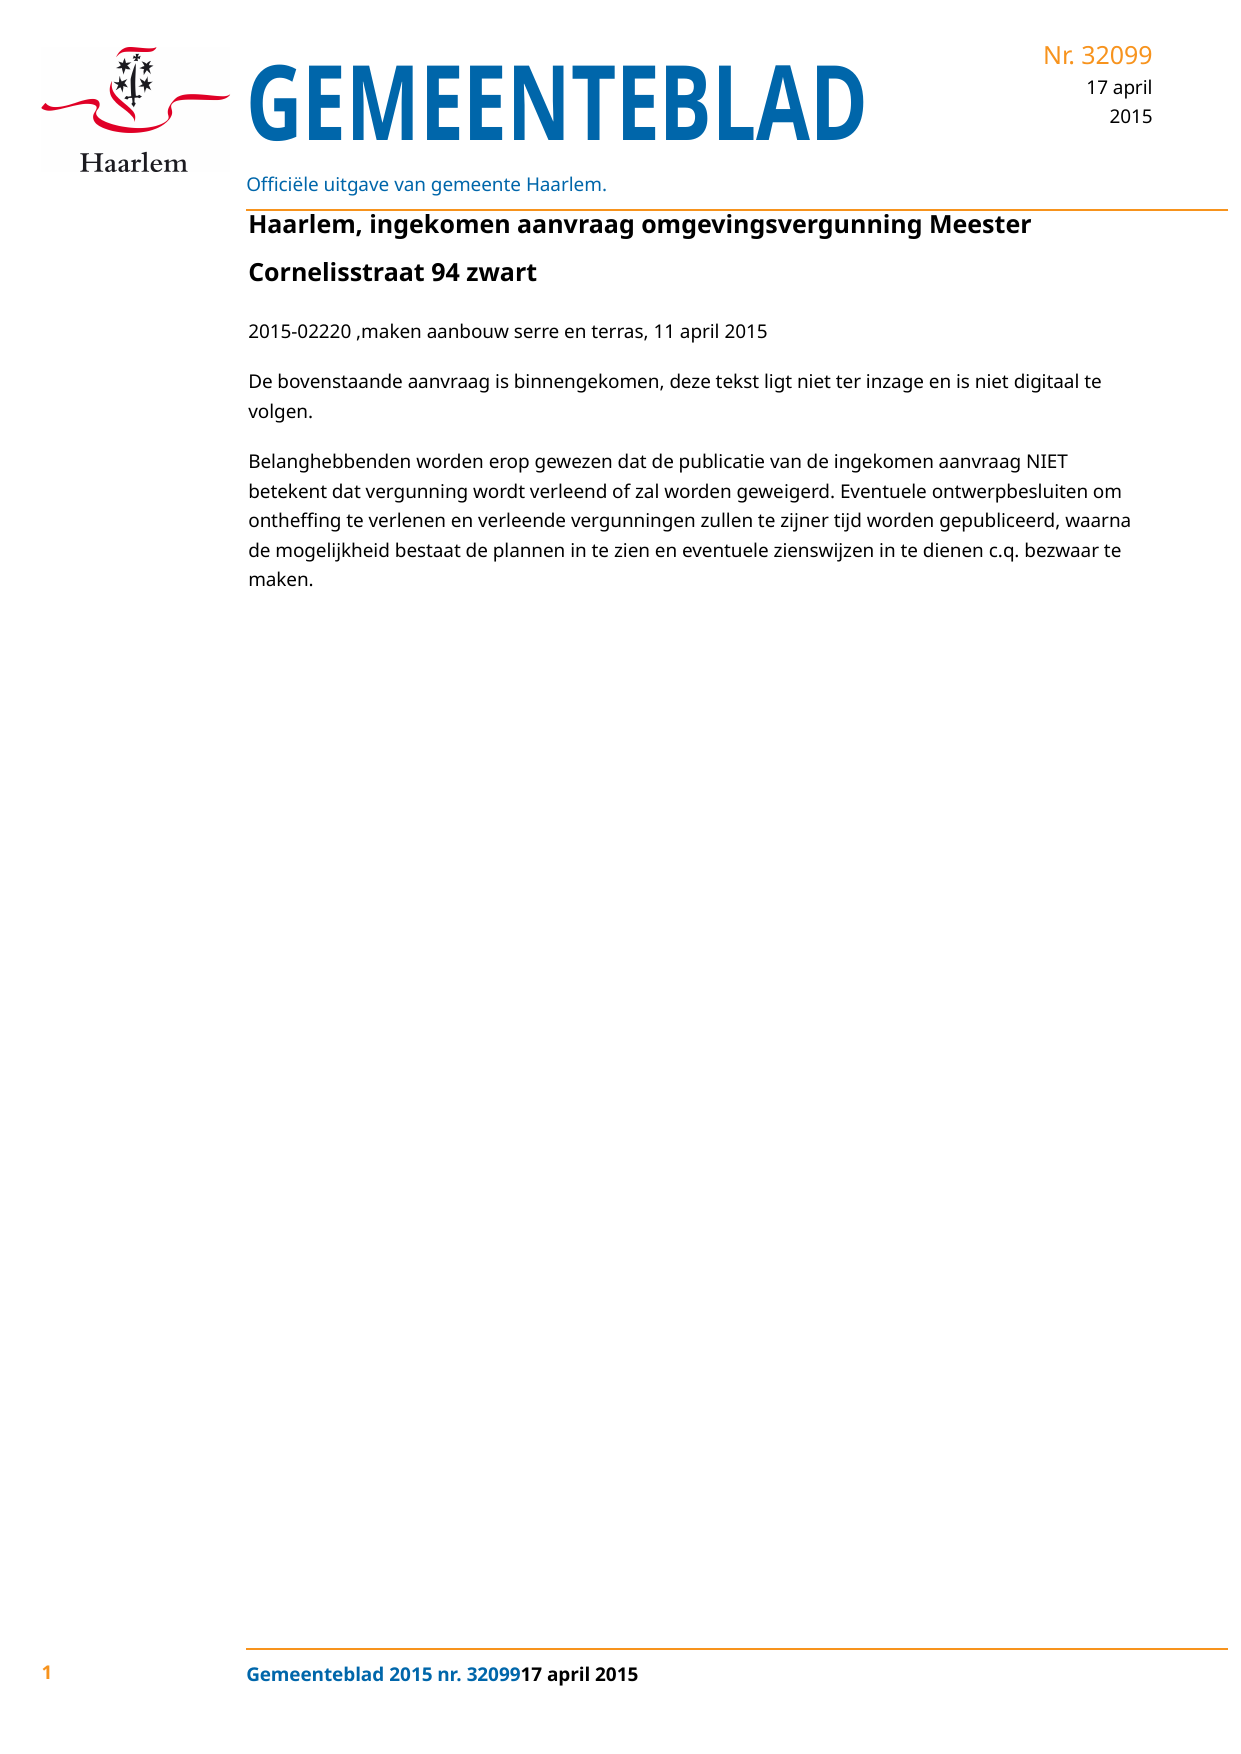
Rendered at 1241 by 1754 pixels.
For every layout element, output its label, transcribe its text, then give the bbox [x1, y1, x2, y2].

text Haarlem, ingekomen aanvraag omgevingsvergunning Meester Cornelisstraat 94 zwart [248, 211, 1152, 288]
text Belanghebbenden worden erop gewezen dat de publicatie van de ingekomen aanvraag NIET betekent dat vergunning wordt verleend of zal worden geweigerd. Eventuele ontwerpbesluiten om ontheffing te verlenen en verleende vergunningen zullen te zijner tijd worden gepubliceerd, waarna de mogelijkheid bestaat de plannen in te zien en eventuele zienswijzen in te dienen c.q. bezwaar te maken. [248, 448, 1152, 592]
text De bovenstaande aanvraag is binnengekomen, deze tekst ligt niet ter inzage en is niet digitaal te volgen. [248, 368, 1152, 424]
text 2015-02220 ,maken aanbouw serre en terras, 11 april 2015 [248, 318, 1152, 344]
picture [41, 47, 231, 172]
